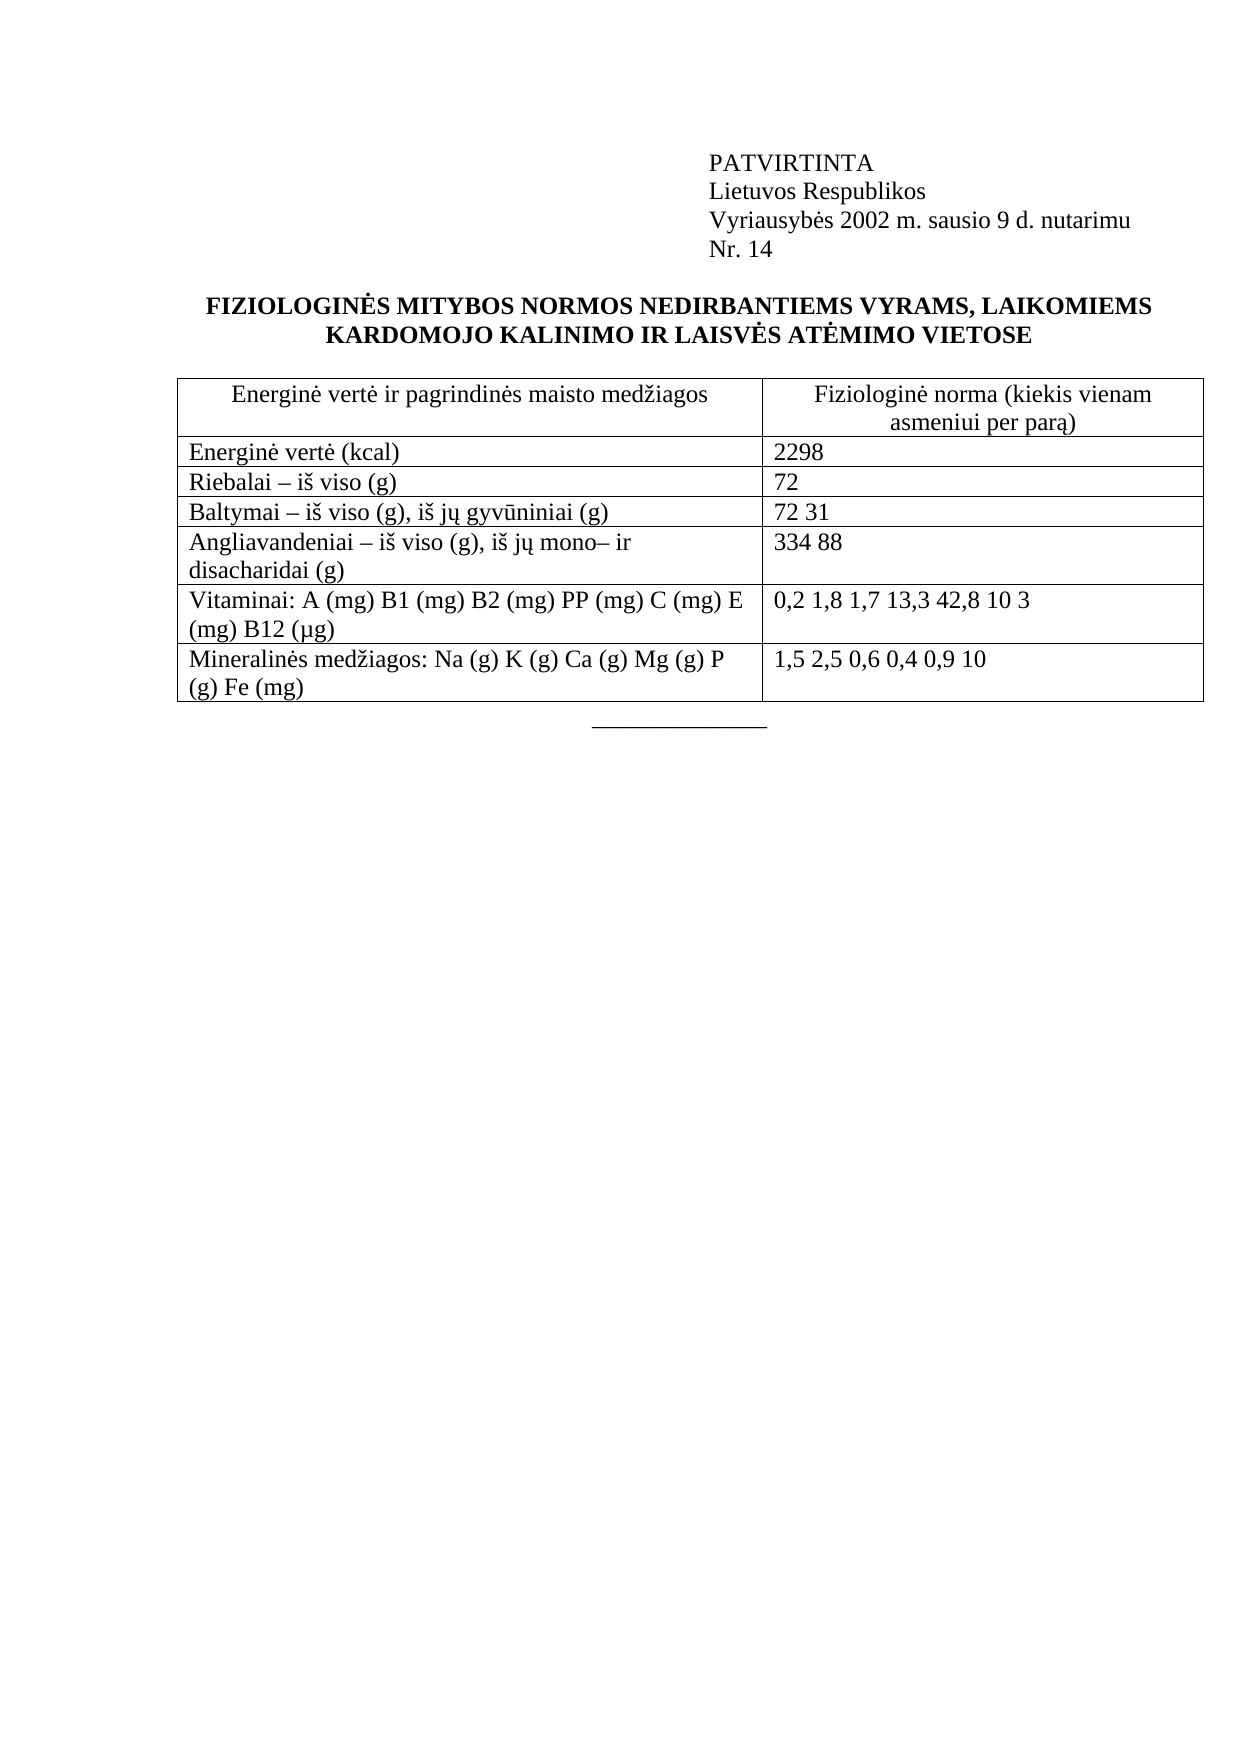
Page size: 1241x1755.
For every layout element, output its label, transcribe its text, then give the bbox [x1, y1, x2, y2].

table_cell 1,5 2,5 0,6 0,4 0,9 10 [763, 644, 1203, 701]
table_cell Energinė vertė (kcal) [178, 437, 762, 466]
table_cell Riebalai – iš viso (g) [178, 467, 762, 496]
table_header Energinė vertė ir pagrindinės maisto medžiagos [178, 379, 762, 436]
table_cell 0,2 1,8 1,7 13,3 42,8 10 3 [763, 585, 1203, 643]
text Lietuvos Respublikos [177, 176, 1181, 205]
table_header Fiziologinė norma (kiekis vienam asmeniui per parą) [763, 379, 1203, 436]
table_cell 72 [763, 467, 1203, 496]
table_cell Baltymai – iš viso (g), iš jų gyvūniniai (g) [178, 497, 762, 526]
table_cell 72 31 [763, 497, 1203, 526]
table_cell Mineralinės medžiagos: Na (g) K (g) Ca (g) Mg (g) P (g) Fe (mg) [178, 644, 762, 701]
table_cell Angliavandeniai – iš viso (g), iš jų mono– ir disacharidai (g) [178, 527, 762, 584]
text FIZIOLOGINĖS MITYBOS NORMOS NEDIRBANTIEMS VYRAMS, LAIKOMIEMS KARDOMOJO KALINIMO IR LAISVĖS ATĖMIMO VIETOSE [177, 291, 1181, 349]
text Nr. 14 [177, 234, 1181, 263]
table_cell Vitaminai: A (mg) B1 (mg) B2 (mg) PP (mg) C (mg) E (mg) B12 (µg) [178, 585, 762, 643]
table_cell 2298 [763, 437, 1203, 466]
text ______________ [177, 702, 1181, 731]
text Vyriausybės 2002 m. sausio 9 d. nutarimu [177, 205, 1181, 234]
table_cell 334 88 [763, 527, 1203, 584]
text PATVIRTINTA [177, 148, 1181, 176]
